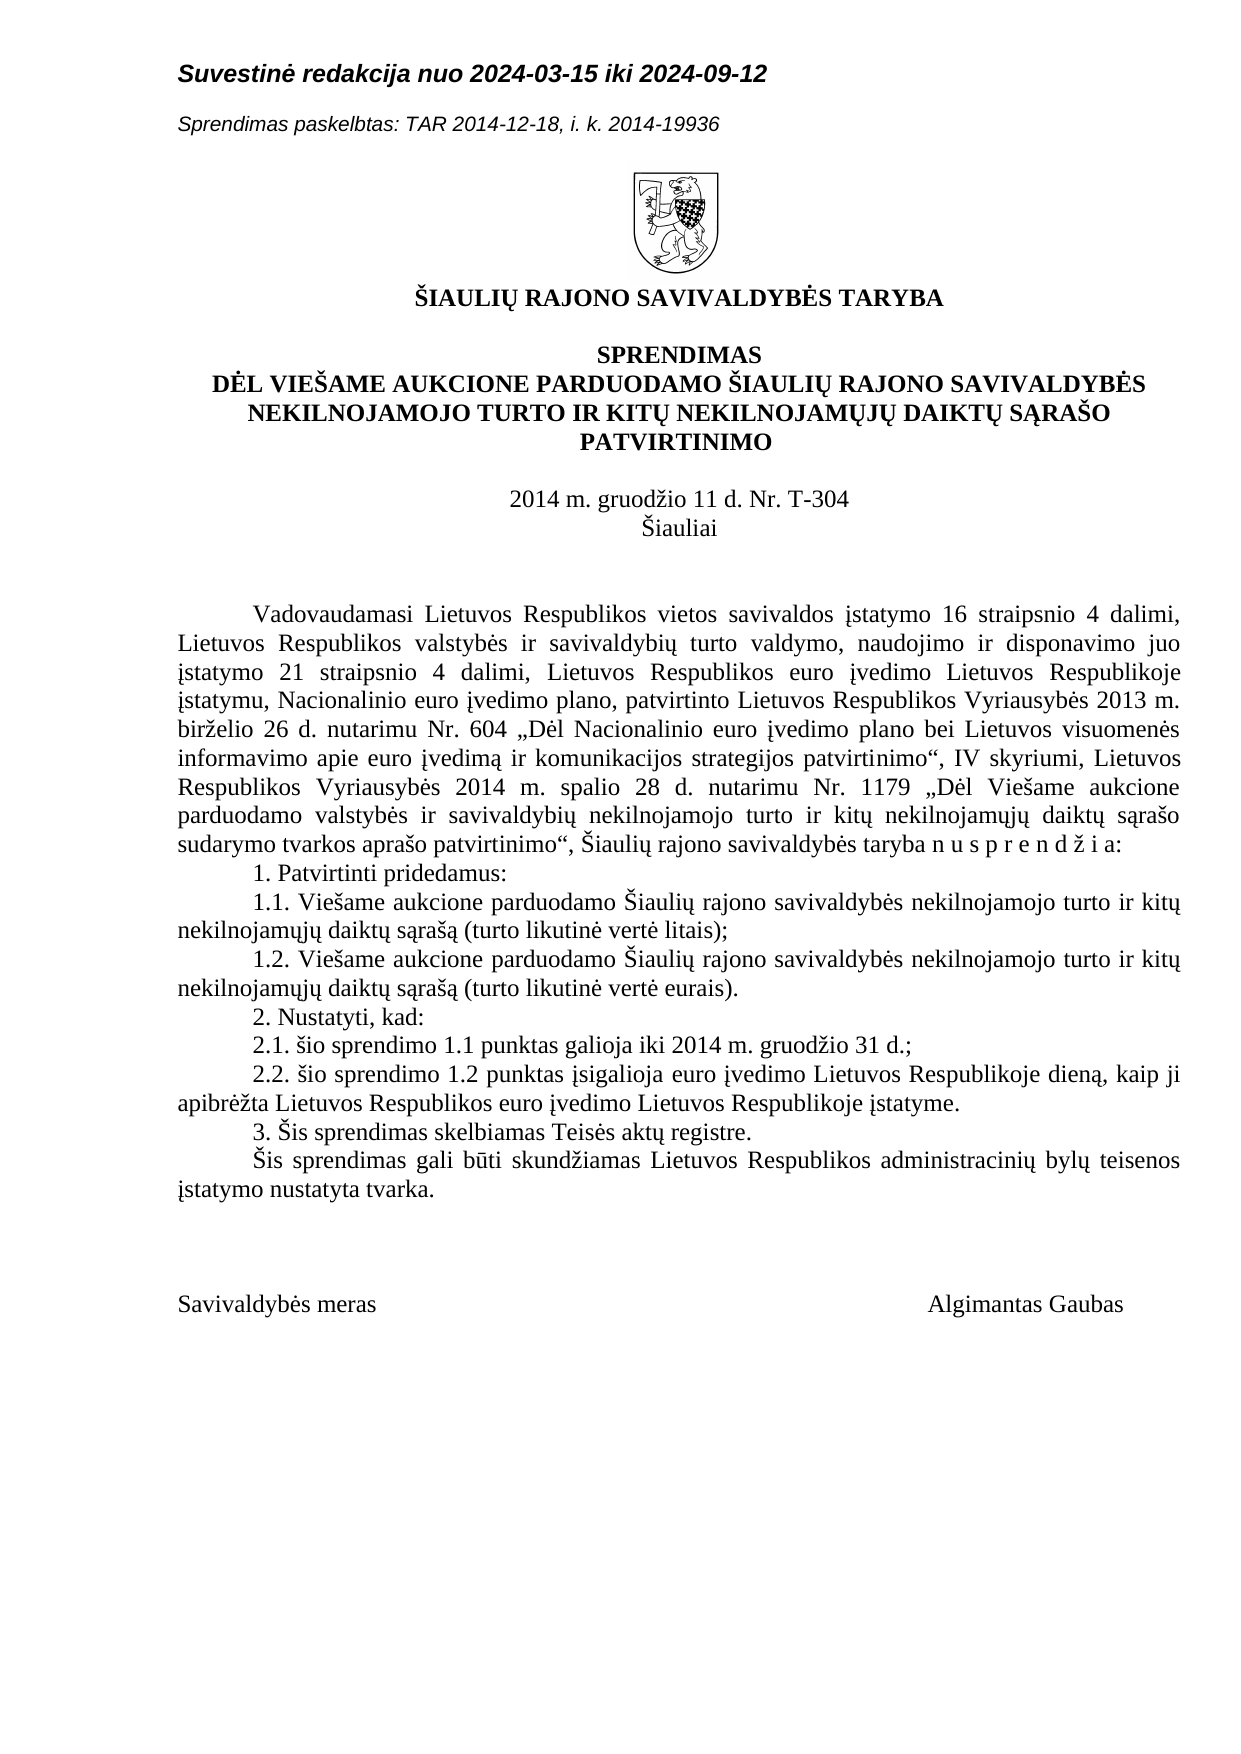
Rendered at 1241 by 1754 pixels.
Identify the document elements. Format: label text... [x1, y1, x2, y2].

text 2.1. šio sprendimo 1.1 punktas galioja iki 2014 m. gruodžio 31 d.; [177, 1031, 1181, 1059]
text 1. Patvirtinti pridedamus: [177, 858, 1181, 887]
text Sprendimas paskelbtas: TAR 2014-12-18, i. k. 2014-19936 [177, 112, 1181, 136]
text 2.2. šio sprendimo 1.2 punktas įsigalioja euro įvedimo Lietuvos Respublikoje dieną, kaip ji apibrėžta Lietuvos Respublikos euro įvedimo Lietuvos Respublikoje įstatyme. [177, 1059, 1181, 1117]
text SPRENDIMAS [177, 341, 1181, 369]
text Savivaldybės meras Algimantas Gaubas [177, 1289, 1181, 1318]
text ŠIAULIŲ RAJONO SAVIVALDYBĖS TARYBA [177, 283, 1181, 312]
text 2. Nustatyti, kad: [177, 1002, 1181, 1031]
text Suvestinė redakcija nuo 2024-03-15 iki 2024-09-12 [177, 59, 1181, 88]
text 1.1. Viešame aukcione parduodamo Šiaulių rajono savivaldybės nekilnojamojo turto ir kitų nekilnojamųjų daiktų sąrašą (turto likutinė vertė litais); [177, 887, 1181, 944]
subtitle Šiauliai [177, 513, 1181, 542]
text Šis sprendimas gali būti skundžiamas Lietuvos Respublikos administracinių bylų teisenos įstatymo nustatyta tvarka. [177, 1146, 1181, 1203]
text 3. Šis sprendimas skelbiamas Teisės aktų registre. [177, 1117, 1181, 1146]
text 2014 m. gruodžio 11 d. Nr. T-304 [177, 484, 1181, 513]
text DĖL VIEŠAME AUKCIONE PARDUODAMO ŠIAULIŲ RAJONO SAVIVALDYBĖS NEKILNOJAMOJO TURTO IR KITŲ NEKILNOJAMŲJŲ DAIKTŲ SĄRAŠO PATVIRTINIMO [177, 369, 1181, 456]
text 1.2. Viešame aukcione parduodamo Šiaulių rajono savivaldybės nekilnojamojo turto ir kitų nekilnojamųjų daiktų sąrašą (turto likutinė vertė eurais). [177, 944, 1181, 1002]
text Vadovaudamasi Lietuvos Respublikos vietos savivaldos įstatymo 16 straipsnio 4 dalimi, Lietuvos Respublikos valstybės ir savivaldybių turto valdymo, naudojimo ir disponavimo juo įstatymo 21 straipsnio 4 dalimi, Lietuvos Respublikos euro įvedimo Lietuvos Respublikoje įstatymu, Nacionalinio euro įvedimo plano, patvirtinto Lietuvos Respublikos Vyriausybės 2013 m. birželio 26 d. nutarimu Nr. 604 „Dėl Nacionalinio euro įvedimo plano bei Lietuvos visuomenės informavimo apie euro įvedimą ir komunikacijos strategijos patvirtinimo“, IV skyriumi, Lietuvos Respublikos Vyriausybės 2014 m. spalio 28 d. nutarimu Nr. 1179 „Dėl Viešame aukcione parduodamo valstybės ir savivaldybių nekilnojamojo turto ir kitų nekilnojamųjų daiktų sąrašo sudarymo tvarkos aprašo patvirtinimo“, Šiaulių rajono savivaldybės taryba n u s p r e n d ž i a: [177, 599, 1181, 858]
